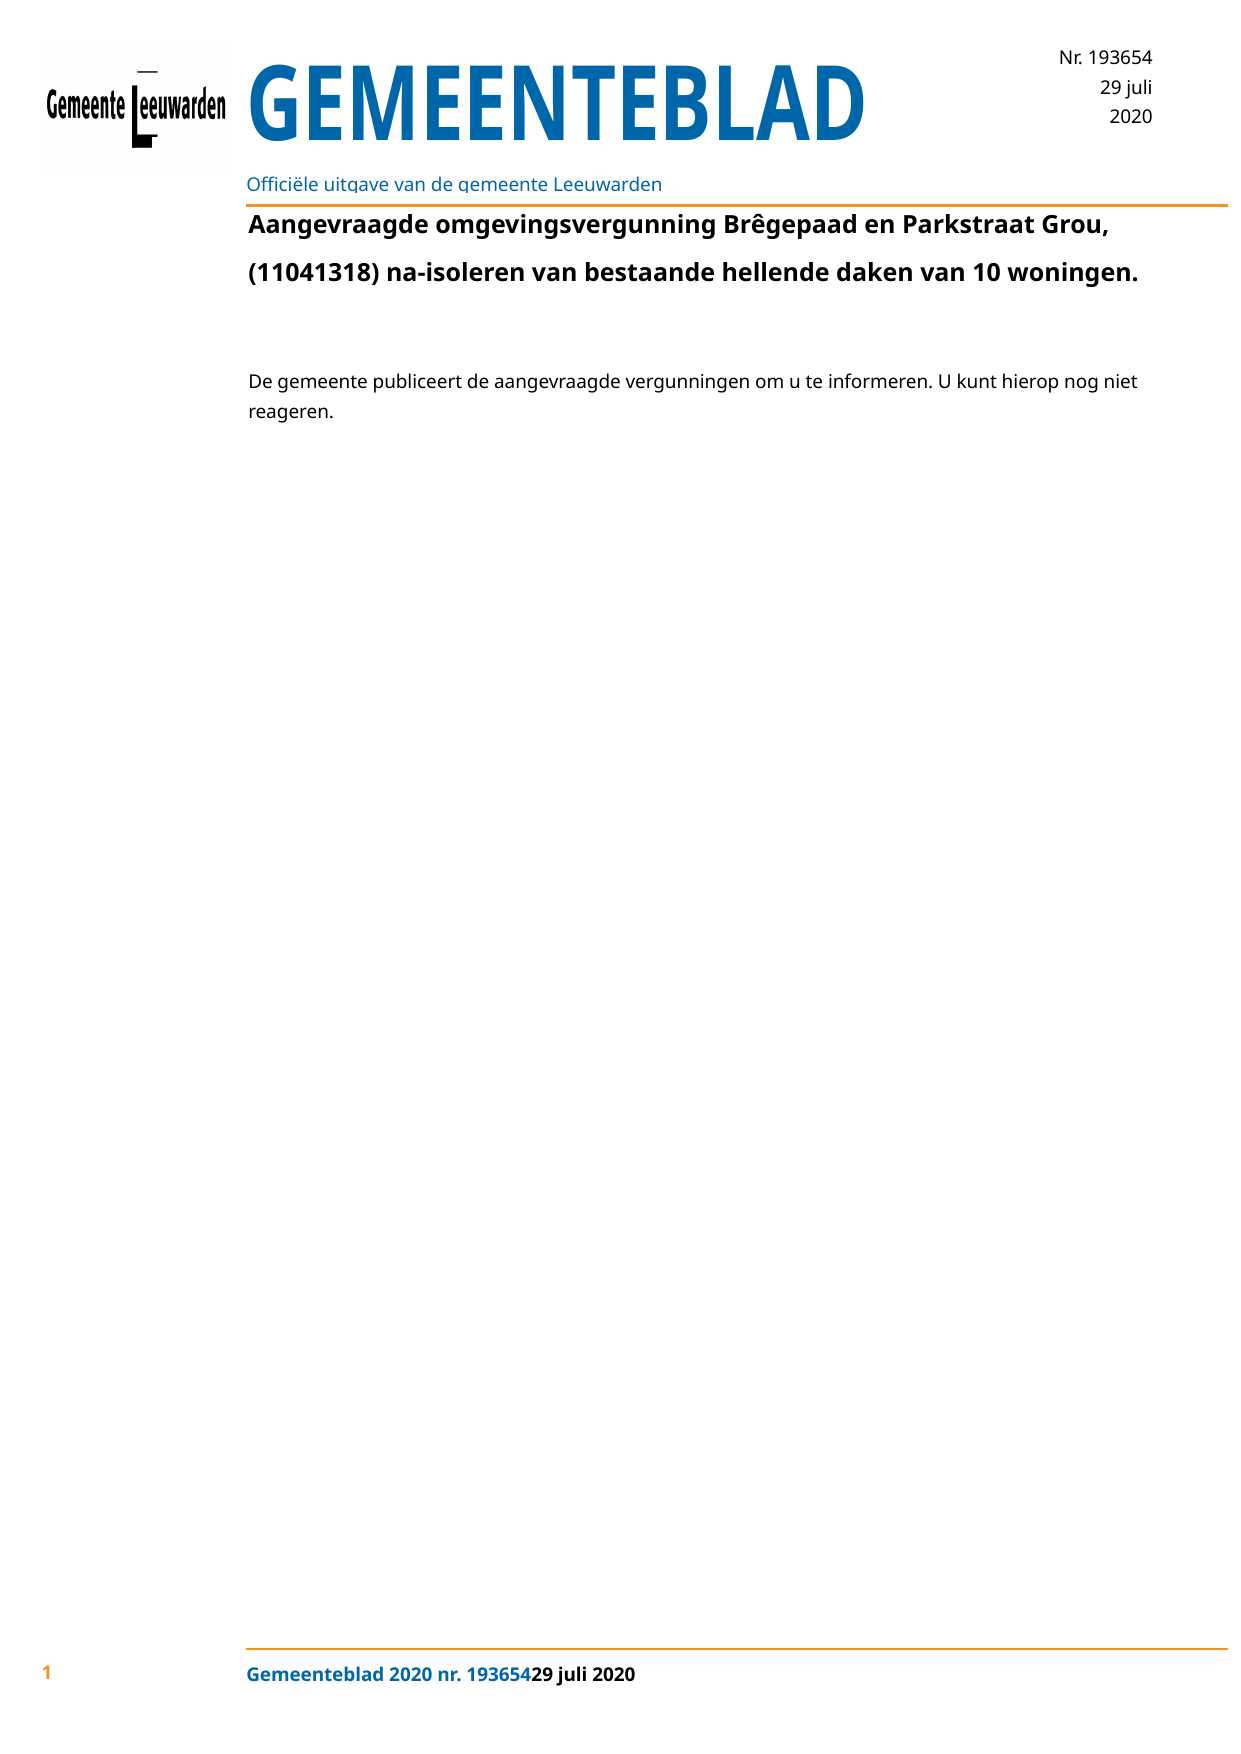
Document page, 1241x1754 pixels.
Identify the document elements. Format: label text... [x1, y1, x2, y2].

picture [41, 47, 231, 172]
text De gemeente publiceert de aangevraagde vergunningen om u te informeren. U kunt hierop nog niet reageren. [248, 368, 1152, 424]
text Aangevraagde omgevingsvergunning Brêgepaad en Parkstraat Grou, (11041318) na-isoleren van bestaande hellende daken van 10 woningen. [248, 207, 1152, 288]
